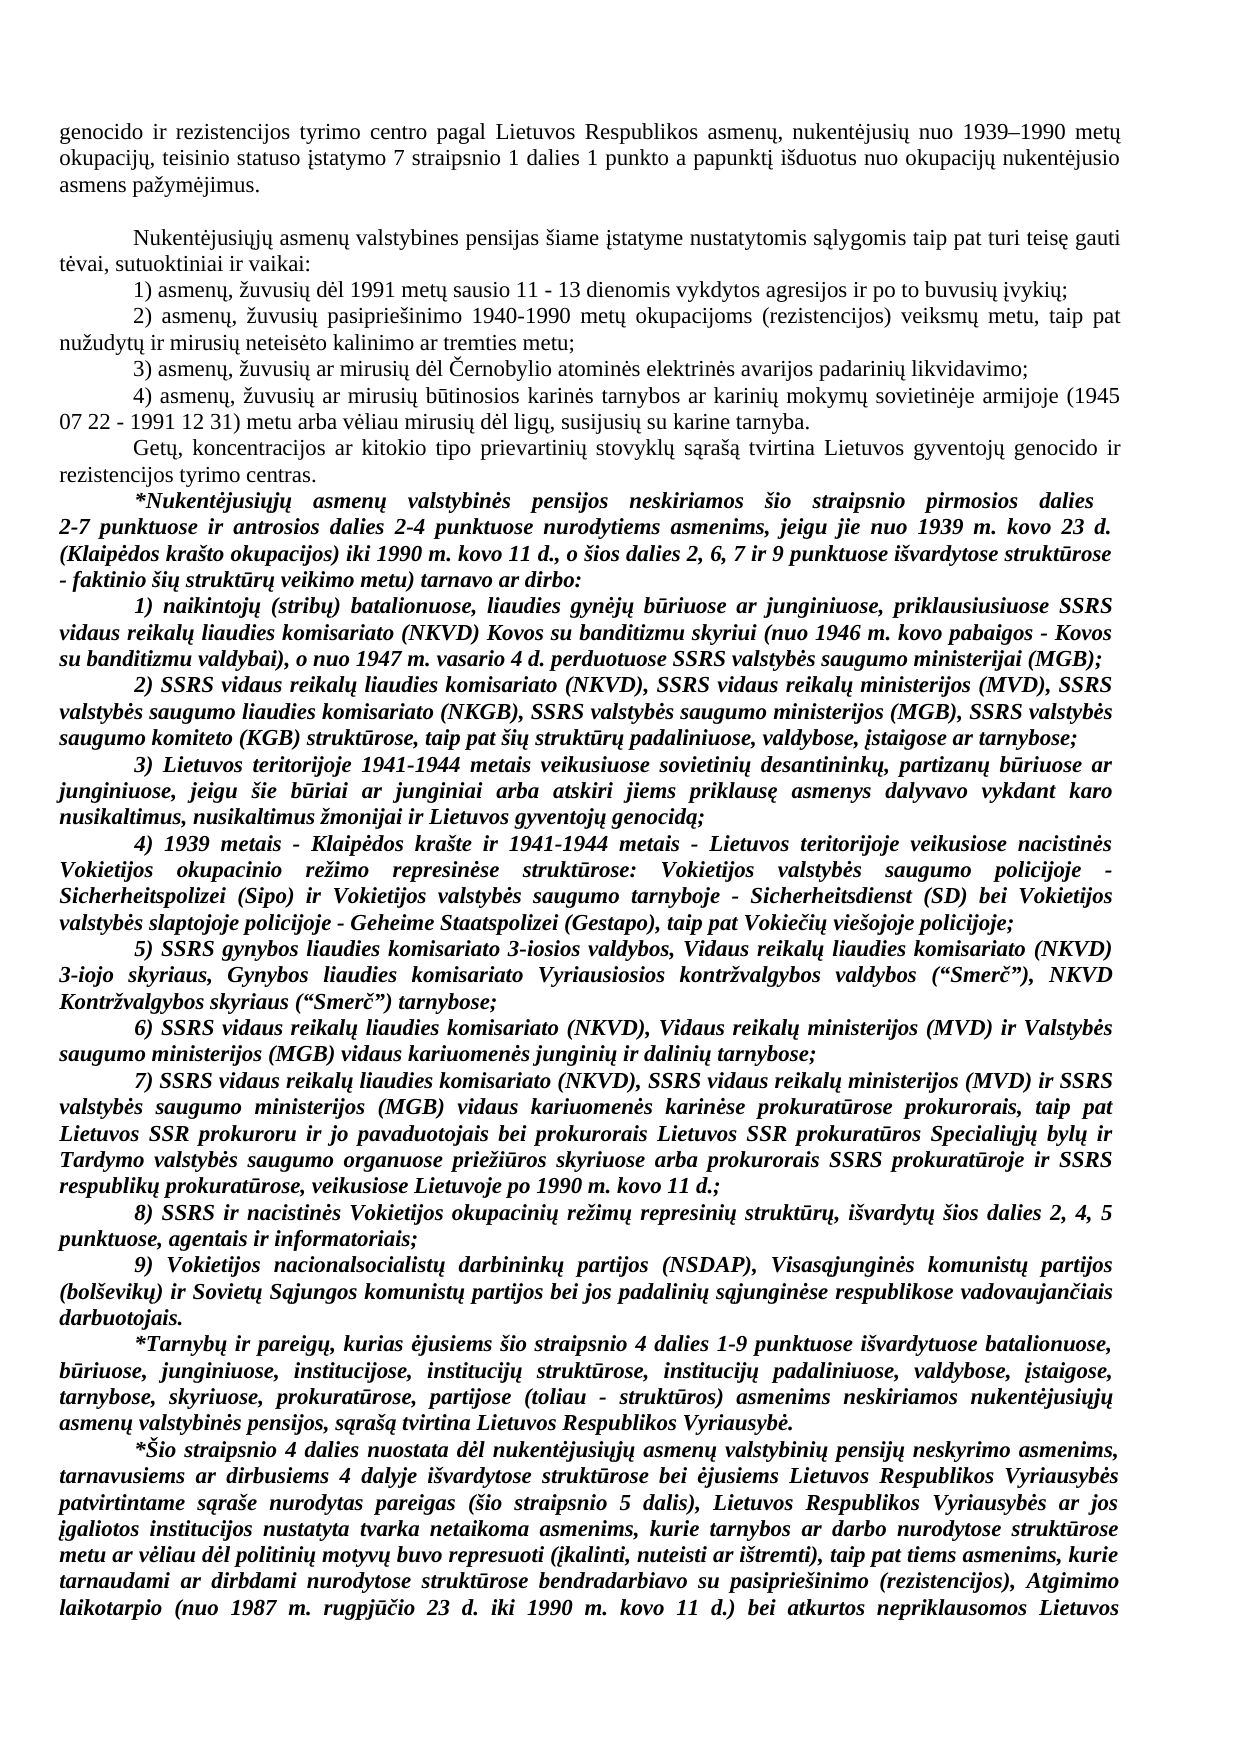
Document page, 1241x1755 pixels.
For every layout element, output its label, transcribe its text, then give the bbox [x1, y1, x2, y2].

text 2) SSRS vidaus reikalų liaudies komisariato (NKVD), SSRS vidaus reikalų ministerijos (MVD), SSRS valstybės saugumo liaudies komisariato (NKGB), SSRS valstybės saugumo ministerijos (MGB), SSRS valstybės saugumo komiteto (KGB) struktūrose, taip pat šių struktūrų padaliniuose, valdybose, įstaigose ar tarnybose; [59, 672, 1116, 751]
text 1) asmenų, žuvusių dėl 1991 metų sausio 11 - 13 dienomis vykdytos agresijos ir po to buvusių įvykių; [59, 276, 1122, 303]
text 1) naikintojų (stribų) batalionuose, liaudies gynėjų būriuose ar junginiuose, priklausiusiuose SSRS vidaus reikalų liaudies komisariato (NKVD) Kovos su banditizmu skyriui (nuo 1946 m. kovo pabaigos - Kovos su banditizmu valdybai), o nuo 1947 m. vasario 4 d. perduotuose SSRS valstybės saugumo ministerijai (MGB); [59, 592, 1116, 672]
text 4) asmenų, žuvusių ar mirusių būtinosios karinės tarnybos ar karinių mokymų sovietinėje armijoje (1945 07 22 - 1991 12 31) metu arba vėliau mirusių dėl ligų, susijusių su karine tarnyba. [59, 382, 1122, 434]
text 5) SSRS gynybos liaudies komisariato 3-iosios valdybos, Vidaus reikalų liaudies komisariato (NKVD) 3-iojo skyriaus, Gynybos liaudies komisariato Vyriausiosios kontržvalgybos valdybos (“Smerč”), NKVD Kontržvalgybos skyriaus (“Smerč”) tarnybose; [59, 935, 1116, 1014]
text 2) asmenų, žuvusių pasipriešinimo 1940-1990 metų okupacijoms (rezistencijos) veiksmų metu, taip pat nužudytų ir mirusių neteisėto kalinimo ar tremties metu; [59, 303, 1122, 355]
text 9) Vokietijos nacionalsocialistų darbininkų partijos (NSDAP), Visasąjunginės komunistų partijos (bolševikų) ir Sovietų Sąjungos komunistų partijos bei jos padalinių sąjunginėse respublikose vadovaujančiais darbuotojais. [59, 1251, 1116, 1330]
text 3) asmenų, žuvusių ar mirusių dėl Černobylio atominės elektrinės avarijos padarinių likvidavimo; [59, 355, 1122, 382]
text 8) SSRS ir nacistinės Vokietijos okupacinių režimų represinių struktūrų, išvardytų šios dalies 2, 4, 5 punktuose, agentais ir informatoriais; [59, 1199, 1116, 1251]
text *Šio straipsnio 4 dalies nuostata dėl nukentėjusiųjų asmenų valstybinių pensijų neskyrimo asmenims, tarnavusiems ar dirbusiems 4 dalyje išvardytose struktūrose bei ėjusiems Lietuvos Respublikos Vyriausybės patvirtintame sąraše nurodytas pareigas (šio straipsnio 5 dalis), Lietuvos Respublikos Vyriausybės ar jos įgaliotos institucijos nustatyta tvarka netaikoma asmenims, kurie tarnybos ar darbo nurodytose struktūrose metu ar vėliau dėl politinių motyvų buvo represuoti (įkalinti, nuteisti ar ištremti), taip pat tiems asmenims, kurie tarnaudami ar dirbdami nurodytose struktūrose bendradarbiavo su pasipriešinimo (rezistencijos), Atgimimo laikotarpio (nuo 1987 m. rugpjūčio 23 d. iki 1990 m. kovo 11 d.) bei atkurtos nepriklausomos Lietuvos [59, 1436, 1122, 1620]
text 3) Lietuvos teritorijoje 1941-1944 metais veikusiuose sovietinių desantininkų, partizanų būriuose ar junginiuose, jeigu šie būriai ar junginiai arba atskiri jiems priklausę asmenys dalyvavo vykdant karo nusikaltimus, nusikaltimus žmonijai ir Lietuvos gyventojų genocidą; [59, 751, 1116, 830]
text *Nukentėjusiųjų asmenų valstybinės pensijos neskiriamos šio straipsnio pirmosios dalies 2-7 punktuose ir antrosios dalies 2-4 punktuose nurodytiems asmenims, jeigu jie nuo 1939 m. kovo 23 d. (Klaipėdos krašto okupacijos) iki 1990 m. kovo 11 d., o šios dalies 2, 6, 7 ir 9 punktuose išvardytose struktūrose - faktinio šių struktūrų veikimo metu) tarnavo ar dirbo: [59, 487, 1116, 592]
text Nukentėjusiųjų asmenų valstybines pensijas šiame įstatyme nustatytomis sąlygomis taip pat turi teisę gauti tėvai, sutuoktiniai ir vaikai: [59, 223, 1122, 276]
text *Tarnybų ir pareigų, kurias ėjusiems šio straipsnio 4 dalies 1-9 punktuose išvardytuose batalionuose, būriuose, junginiuose, institucijose, institucijų struktūrose, institucijų padaliniuose, valdybose, įstaigose, tarnybose, skyriuose, prokuratūrose, partijose (toliau - struktūros) asmenims neskiriamos nukentėjusiųjų asmenų valstybinės pensijos, sąrašą tvirtina Lietuvos Respublikos Vyriausybė. [59, 1330, 1116, 1436]
text 6) SSRS vidaus reikalų liaudies komisariato (NKVD), Vidaus reikalų ministerijos (MVD) ir Valstybės saugumo ministerijos (MGB) vidaus kariuomenės junginių ir dalinių tarnybose; [59, 1014, 1116, 1067]
text genocido ir rezistencijos tyrimo centro pagal Lietuvos Respublikos asmenų, nukentėjusių nuo 1939–1990 metų okupacijų, teisinio statuso įstatymo 7 straipsnio 1 dalies 1 punkto a papunktį išduotus nuo okupacijų nukentėjusio asmens pažymėjimus. [59, 118, 1122, 197]
text Getų, koncentracijos ar kitokio tipo prievartinių stovyklų sąrašą tvirtina Lietuvos gyventojų genocido ir rezistencijos tyrimo centras. [59, 434, 1122, 487]
text 4) 1939 metais - Klaipėdos krašte ir 1941-1944 metais - Lietuvos teritorijoje veikusiose nacistinės Vokietijos okupacinio režimo represinėse struktūrose: Vokietijos valstybės saugumo policijoje - Sicherheitspolizei (Sipo) ir Vokietijos valstybės saugumo tarnyboje - Sicherheitsdienst (SD) bei Vokietijos valstybės slaptojoje policijoje - Geheime Staatspolizei (Gestapo), taip pat Vokiečių viešojoje policijoje; [59, 830, 1116, 935]
text 7) SSRS vidaus reikalų liaudies komisariato (NKVD), SSRS vidaus reikalų ministerijos (MVD) ir SSRS valstybės saugumo ministerijos (MGB) vidaus kariuomenės karinėse prokuratūrose prokurorais, taip pat Lietuvos SSR prokuroru ir jo pavaduotojais bei prokurorais Lietuvos SSR prokuratūros Specialiųjų bylų ir Tardymo valstybės saugumo organuose priežiūros skyriuose arba prokurorais SSRS prokuratūroje ir SSRS respublikų prokuratūrose, veikusiose Lietuvoje po 1990 m. kovo 11 d.; [59, 1067, 1116, 1199]
